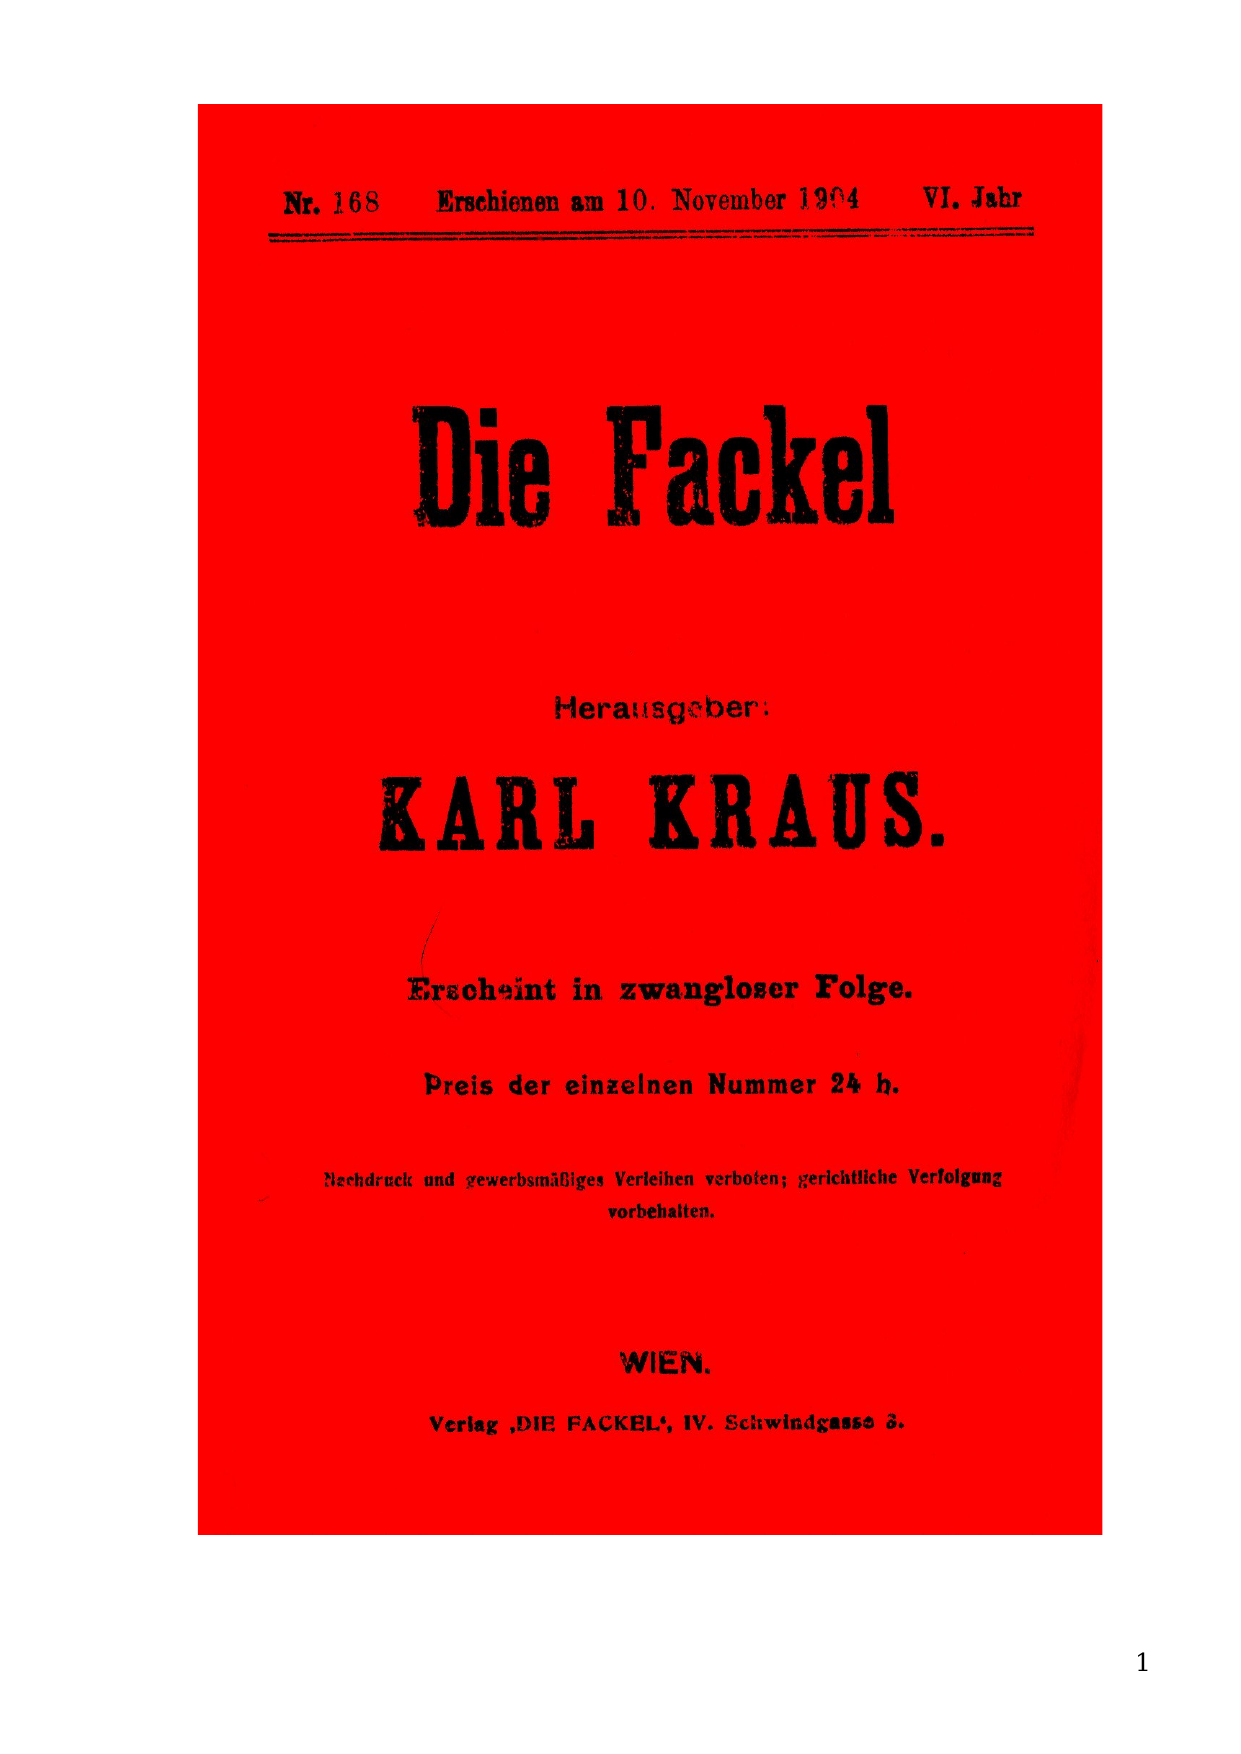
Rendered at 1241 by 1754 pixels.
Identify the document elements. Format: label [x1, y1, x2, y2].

picture [197, 104, 1103, 1535]
